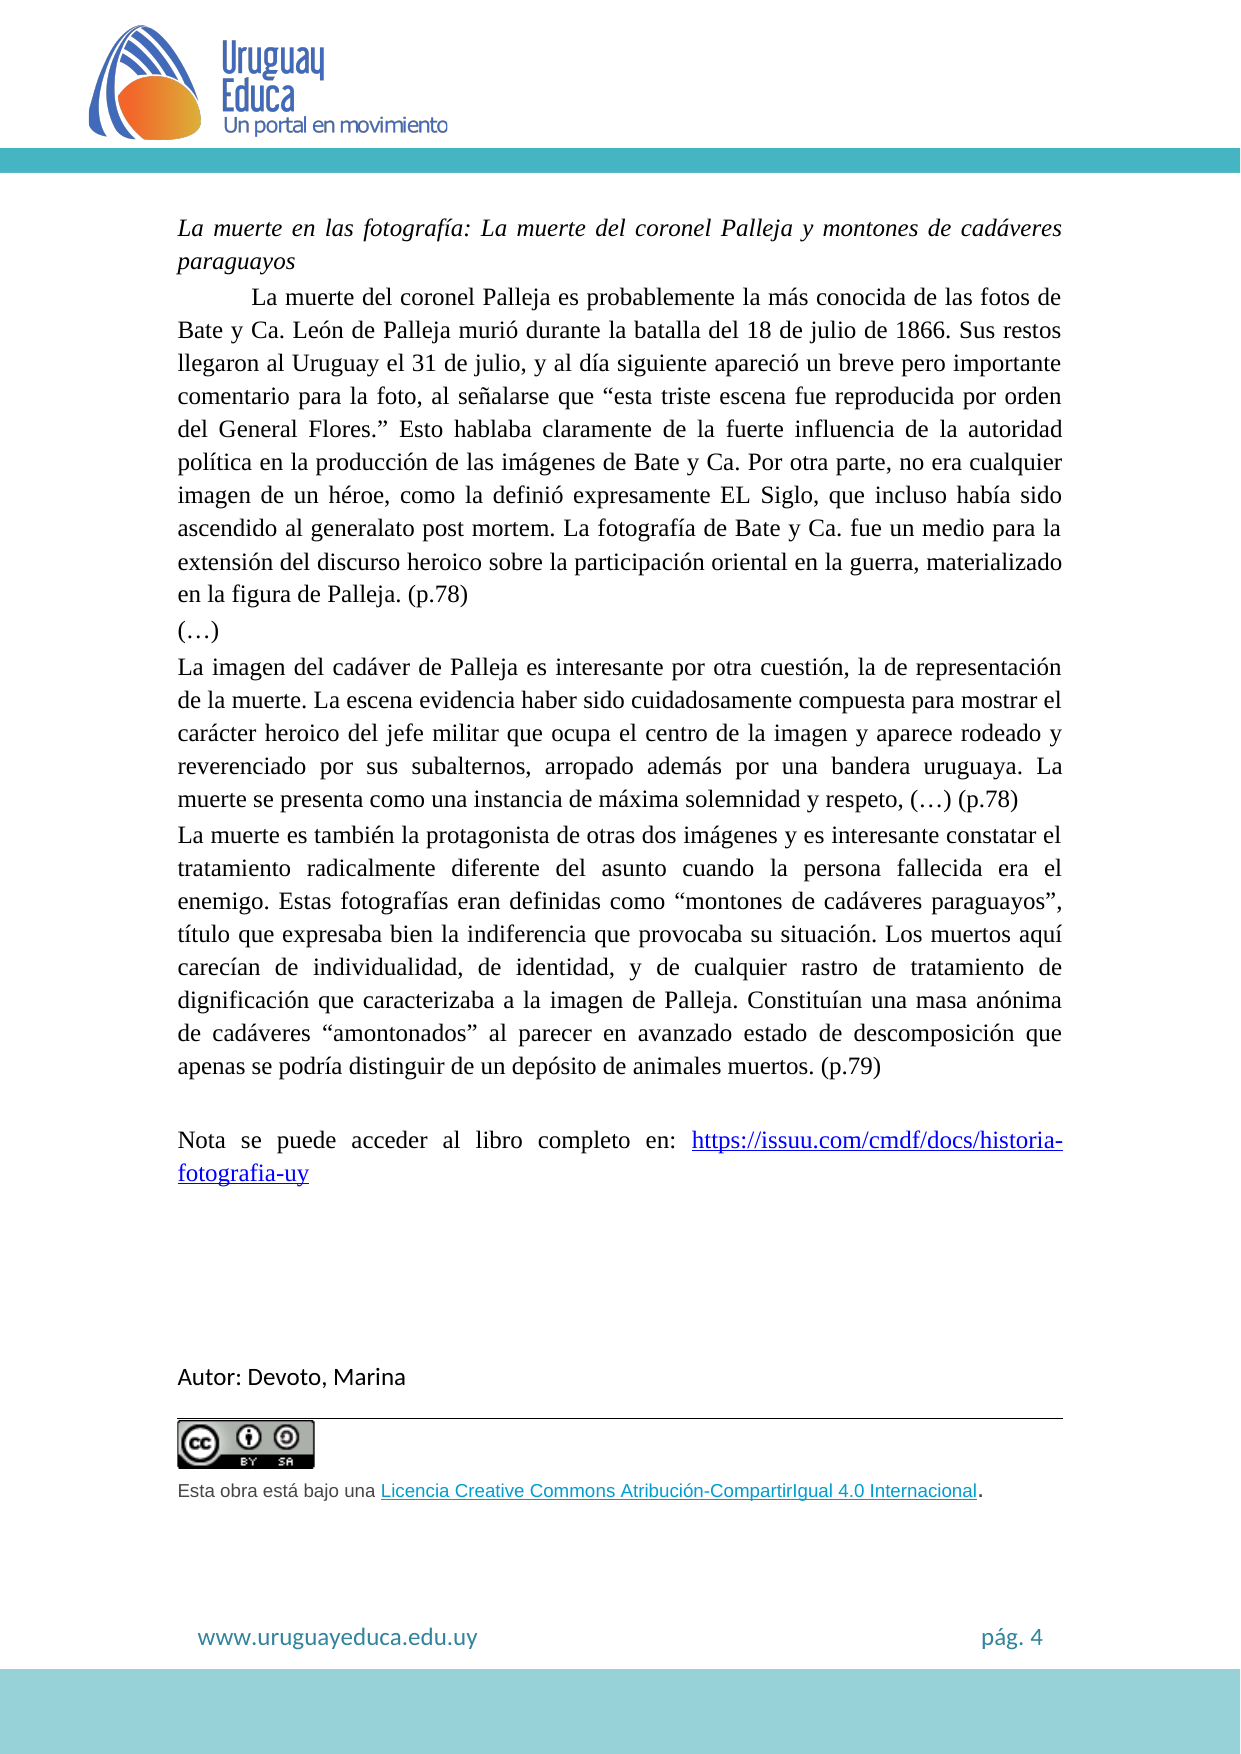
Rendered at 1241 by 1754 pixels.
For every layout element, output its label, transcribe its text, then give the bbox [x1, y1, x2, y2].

picture [0, 148, 1241, 173]
picture [177, 1420, 315, 1469]
text (…) [177, 616, 1063, 644]
text La muerte del coronel Palleja es probablemente la más conocida de las fotos de Bate y Ca. León de Palleja murió durante la batalla del 18 de julio de 1866. Sus restos llegaron al Uruguay el 31 de julio, y al día siguiente apareció un breve pero importante comentario para la foto, al señalarse que “esta triste escena fue reproducida por orden del General Flores.” Esto hablaba claramente de la fuerte influencia de la autoridad política en la producción de las imágenes de Bate y Ca. Por otra parte, no era cualquier imagen de un héroe, como la definió expresamente EL Siglo, que incluso había sido ascendido al generalato post mortem. La fotografía de Bate y Ca. fue un medio para la extensión del discurso heroico sobre la participación oriental en la guerra, materializado en la figura de Palleja. (p.78) [177, 282, 1063, 608]
text Autor: Devoto, Marina [177, 1362, 1063, 1392]
picture [88, 25, 448, 140]
text La muerte en las fotografía: La muerte del coronel Palleja y montones de cadáveres paraguayos [177, 213, 1063, 275]
text La muerte es también la protagonista de otras dos imágenes y es interesante constatar el tratamiento radicalmente diferente del asunto cuando la persona fallecida era el enemigo. Estas fotografías eran definidas como “montones de cadáveres paraguayos”, título que expresaba bien la indiferencia que provocaba su situación. Los muertos aquí carecían de individualidad, de identidad, y de cualquier rastro de tratamiento de dignificación que caracterizaba a la imagen de Palleja. Constituían una masa anónima de cadáveres “amontonados” al parecer en avanzado estado de descomposición que apenas se podría distinguir de un depósito de animales muertos. (p.79) [177, 820, 1063, 1080]
text Esta obra está bajo una Licencia Creative Commons Atribución-CompartirIgual 4.0 Internacional. [177, 1419, 1063, 1503]
text Nota se puede acceder al libro completo en: https://issuu.com/cmdf/docs/historia-fotografia-uy [177, 1125, 1063, 1187]
text La imagen del cadáver de Palleja es interesante por otra cuestión, la de representación de la muerte. La escena evidencia haber sido cuidadosamente compuesta para mostrar el carácter heroico del jefe militar que ocupa el centro de la imagen y aparece rodeado y reverenciado por sus subalternos, arropado además por una bandera uruguaya. La muerte se presenta como una instancia de máxima solemnidad y respeto, (…) (p.78) [177, 652, 1063, 812]
picture [0, 1669, 1241, 1754]
